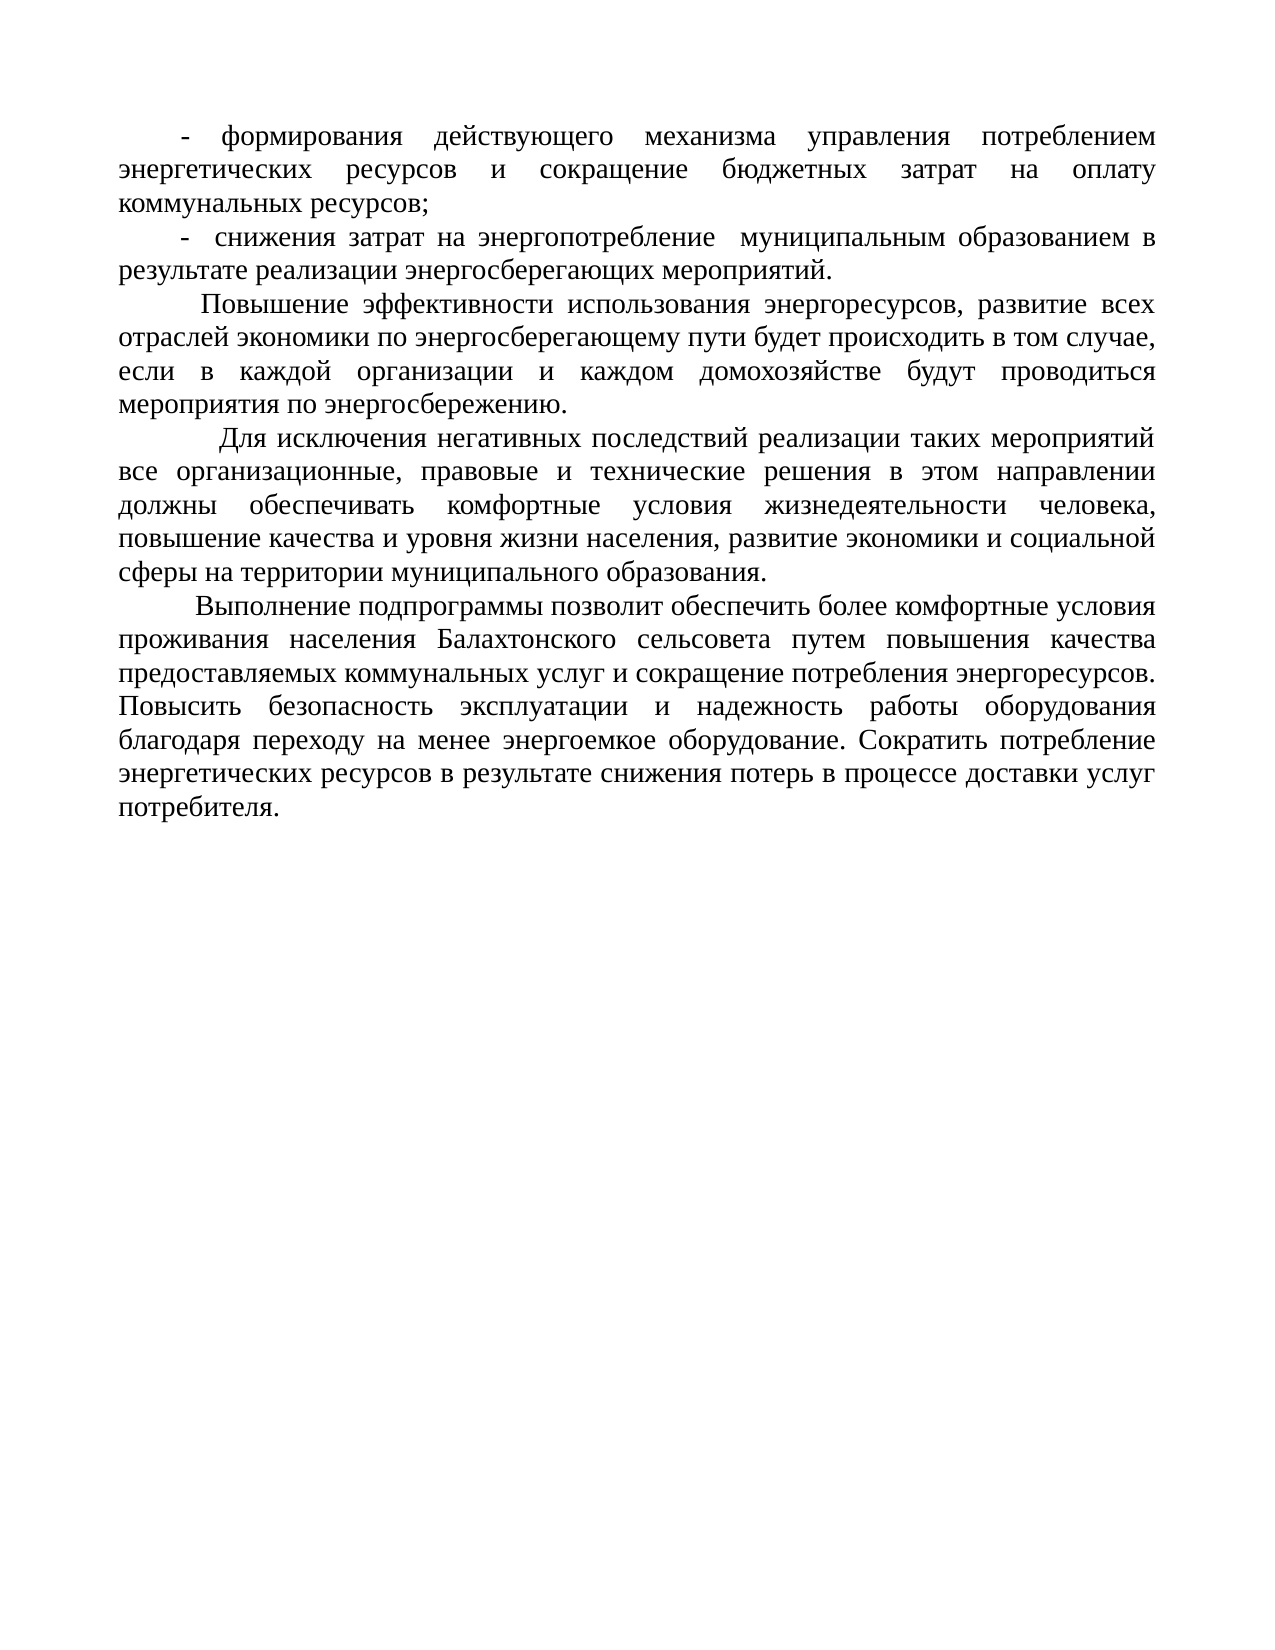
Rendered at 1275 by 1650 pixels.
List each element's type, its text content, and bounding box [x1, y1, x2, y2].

text Для исключения негативных последствий реализации таких мероприятий все организационные, правовые и технические решения в этом направлении должны обеспечивать комфортные условия жизнедеятельности человека, повышение качества и уровня жизни населения, развитие экономики и социальной сферы на территории муниципального образования. [118, 420, 1157, 588]
text Повышение эффективности использования энергоресурсов, развитие всех отраслей экономики по энергосберегающему пути будет происходить в том случае, если в каждой организации и каждом домохозяйстве будут проводиться мероприятия по энергосбережению. [118, 286, 1157, 420]
text - формирования действующего механизма управления потреблением энергетических ресурсов и сокращение бюджетных затрат на оплату коммунальных ресурсов; [118, 118, 1157, 219]
text - снижения затрат на энергопотребление муниципальным образованием в результате реализации энергосберегающих мероприятий. [118, 219, 1157, 286]
text Выполнение подпрограммы позволит обеспечить более комфортные условия проживания населения Балахтонского сельсовета путем повышения качества предоставляемых коммунальных услуг и сокращение потребления энергоресурсов. Повысить безопасность эксплуатации и надежность работы оборудования благодаря переходу на менее энергоемкое оборудование. Сократить потребление энергетических ресурсов в результате снижения потерь в процессе доставки услуг потребителя. [118, 588, 1157, 822]
